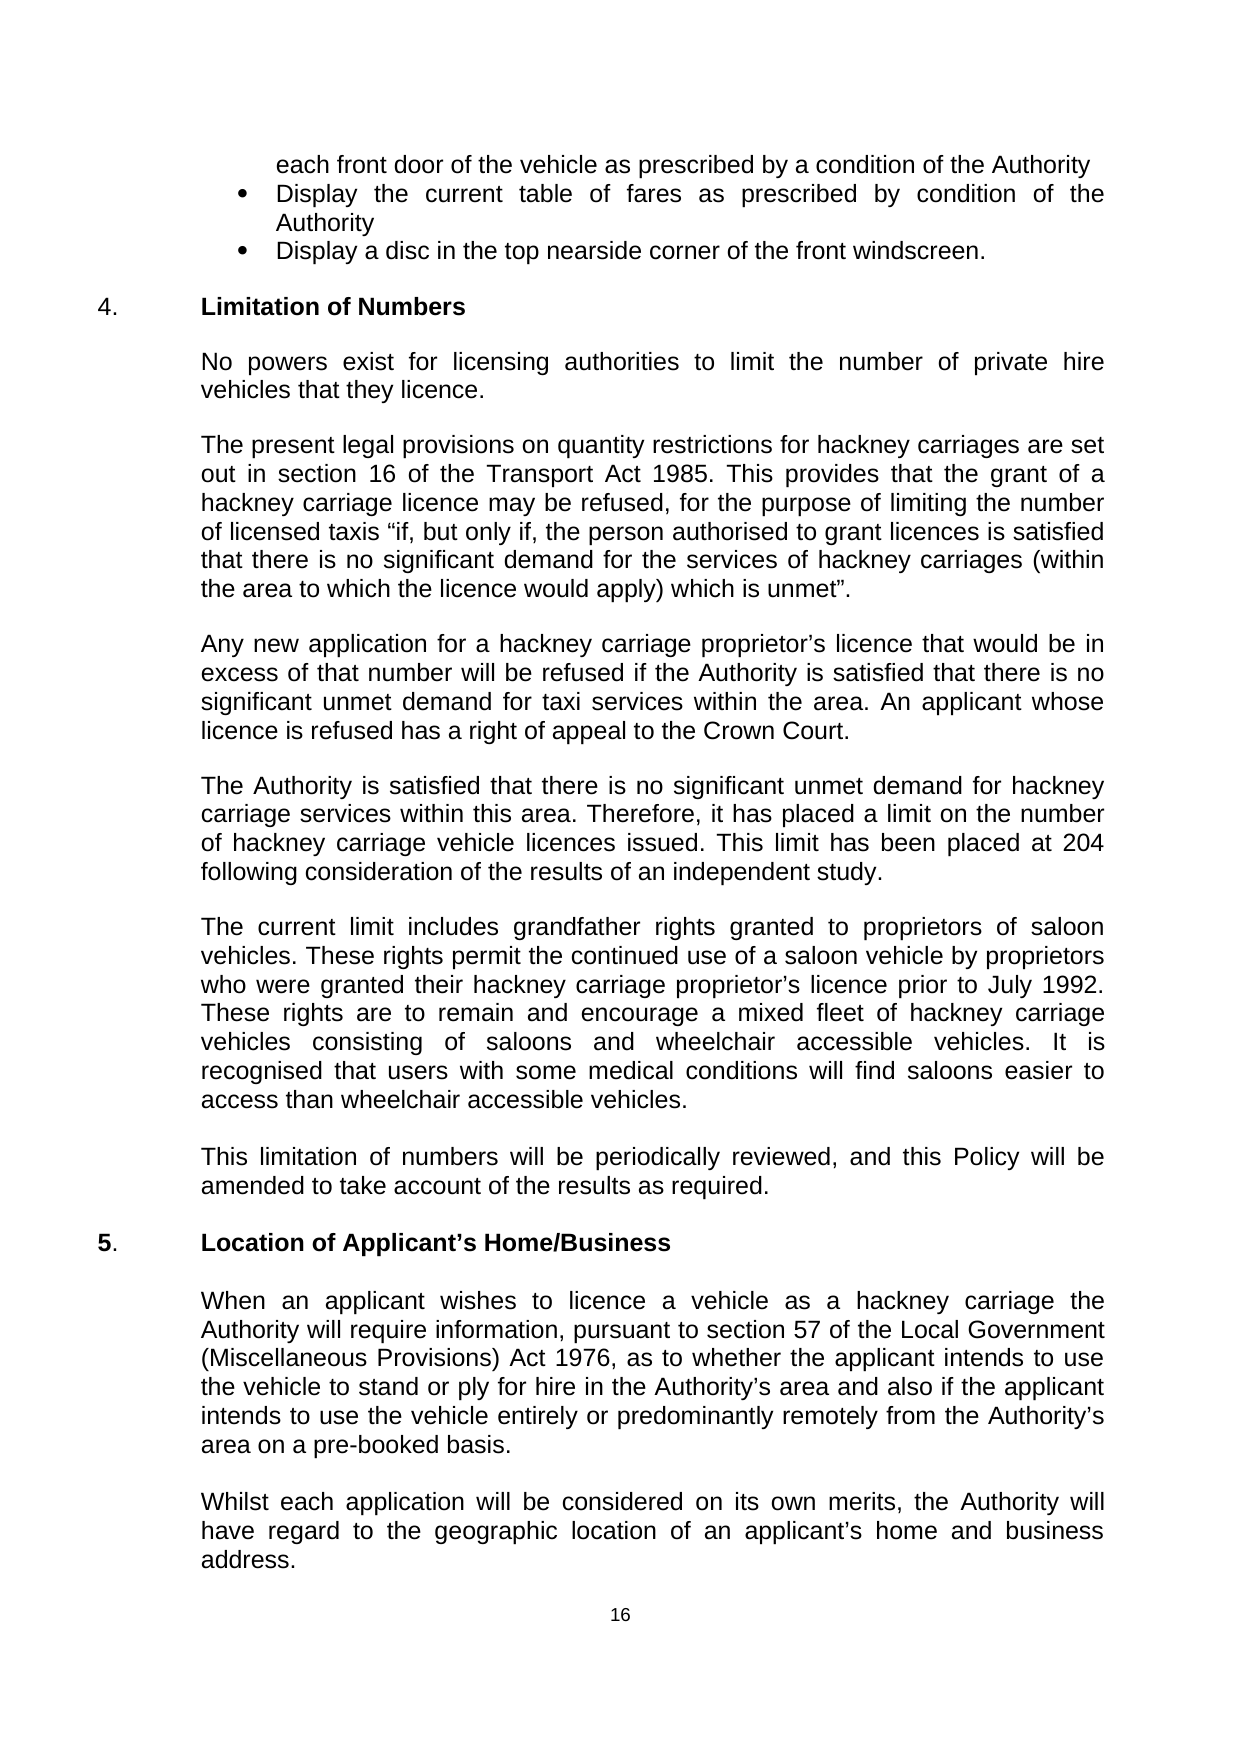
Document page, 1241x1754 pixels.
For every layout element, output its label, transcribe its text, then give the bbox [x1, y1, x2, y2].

table_cell [189, 744, 1117, 771]
table_cell each front door of the vehicle as prescribed by a condition of the Authority [189, 150, 1117, 179]
table_cell The current limit includes grandfather rights granted to proprietors of saloon vehicles. These rights permit the continued use of a saloon vehicle by proprietors who were granted their hackney carriage proprietor’s licence prior to July 1992. These rights are to remain and encourage a mixed fleet of hackney carriage vehicles consisting of saloons and wheelchair accessible vehicles. It is recognised that users with some medical conditions will find saloons easier to access than wheelchair accessible vehicles. [189, 912, 1117, 1113]
table_cell Display the current table of fares as prescribed by condition of the Authority [189, 179, 1117, 236]
table_cell [86, 347, 189, 404]
table_cell Any new application for a hackney carriage proprietor’s licence that would be in excess of that number will be refused if the Authority is satisfied that there is no significant unmet demand for taxi services within the area. An applicant whose licence is refused has a right of appeal to the Crown Court. [189, 629, 1117, 744]
table_cell [86, 236, 189, 292]
table_cell Display a disc in the top nearside corner of the front windscreen. [189, 236, 1117, 292]
table_cell [86, 1142, 189, 1228]
table_cell [86, 150, 189, 179]
table_cell [86, 744, 189, 771]
table_cell [189, 1113, 1117, 1142]
table_cell [86, 771, 189, 886]
table_cell No powers exist for licensing authorities to limit the number of private hire vehicles that they licence. [189, 347, 1117, 404]
table_cell [189, 320, 1117, 347]
table_cell [189, 404, 1117, 431]
table_cell [86, 404, 189, 431]
table_cell [86, 179, 189, 236]
table_cell [86, 886, 189, 912]
table_cell 4. [86, 292, 189, 320]
table_cell [86, 431, 189, 603]
table_cell The Authority is satisfied that there is no significant unmet demand for hackney carriage services within this area. Therefore, it has placed a limit on the number of hackney carriage vehicle licences issued. This limit has been placed at 204 following consideration of the results of an independent study. [189, 771, 1117, 886]
table_cell [86, 320, 189, 347]
table_cell Limitation of Numbers [189, 292, 1117, 320]
table_cell Location of Applicant’s Home/Business When an applicant wishes to licence a vehicle as a hackney carriage the Authority will require information, pursuant to section 57 of the Local Government (Miscellaneous Provisions) Act 1976, as to whether the applicant intends to use the vehicle to stand or ply for hire in the Authority’s area and also if the applicant intends to use the vehicle entirely or predominantly remotely from the Authority’s area on a pre-booked basis. Whilst each application will be considered on its own merits, the Authority will have regard to the geographic location of an applicant’s home and business address. [189, 1228, 1117, 1602]
table_cell This limitation of numbers will be periodically reviewed, and this Policy will be amended to take account of the results as required. [189, 1142, 1117, 1228]
table_cell [189, 603, 1117, 629]
table_cell [189, 886, 1117, 912]
table_cell The present legal provisions on quantity restrictions for hackney carriages are set out in section 16 of the Transport Act 1985. This provides that the grant of a hackney carriage licence may be refused, for the purpose of limiting the number of licensed taxis “if, but only if, the person authorised to grant licences is satisfied that there is no significant demand for the services of hackney carriages (within the area to which the licence would apply) which is unmet”. [189, 431, 1117, 603]
table_cell [86, 603, 189, 629]
table_cell [86, 629, 189, 744]
table_cell [86, 1113, 189, 1142]
table_cell [86, 912, 189, 1113]
table_cell 5. [86, 1228, 189, 1602]
